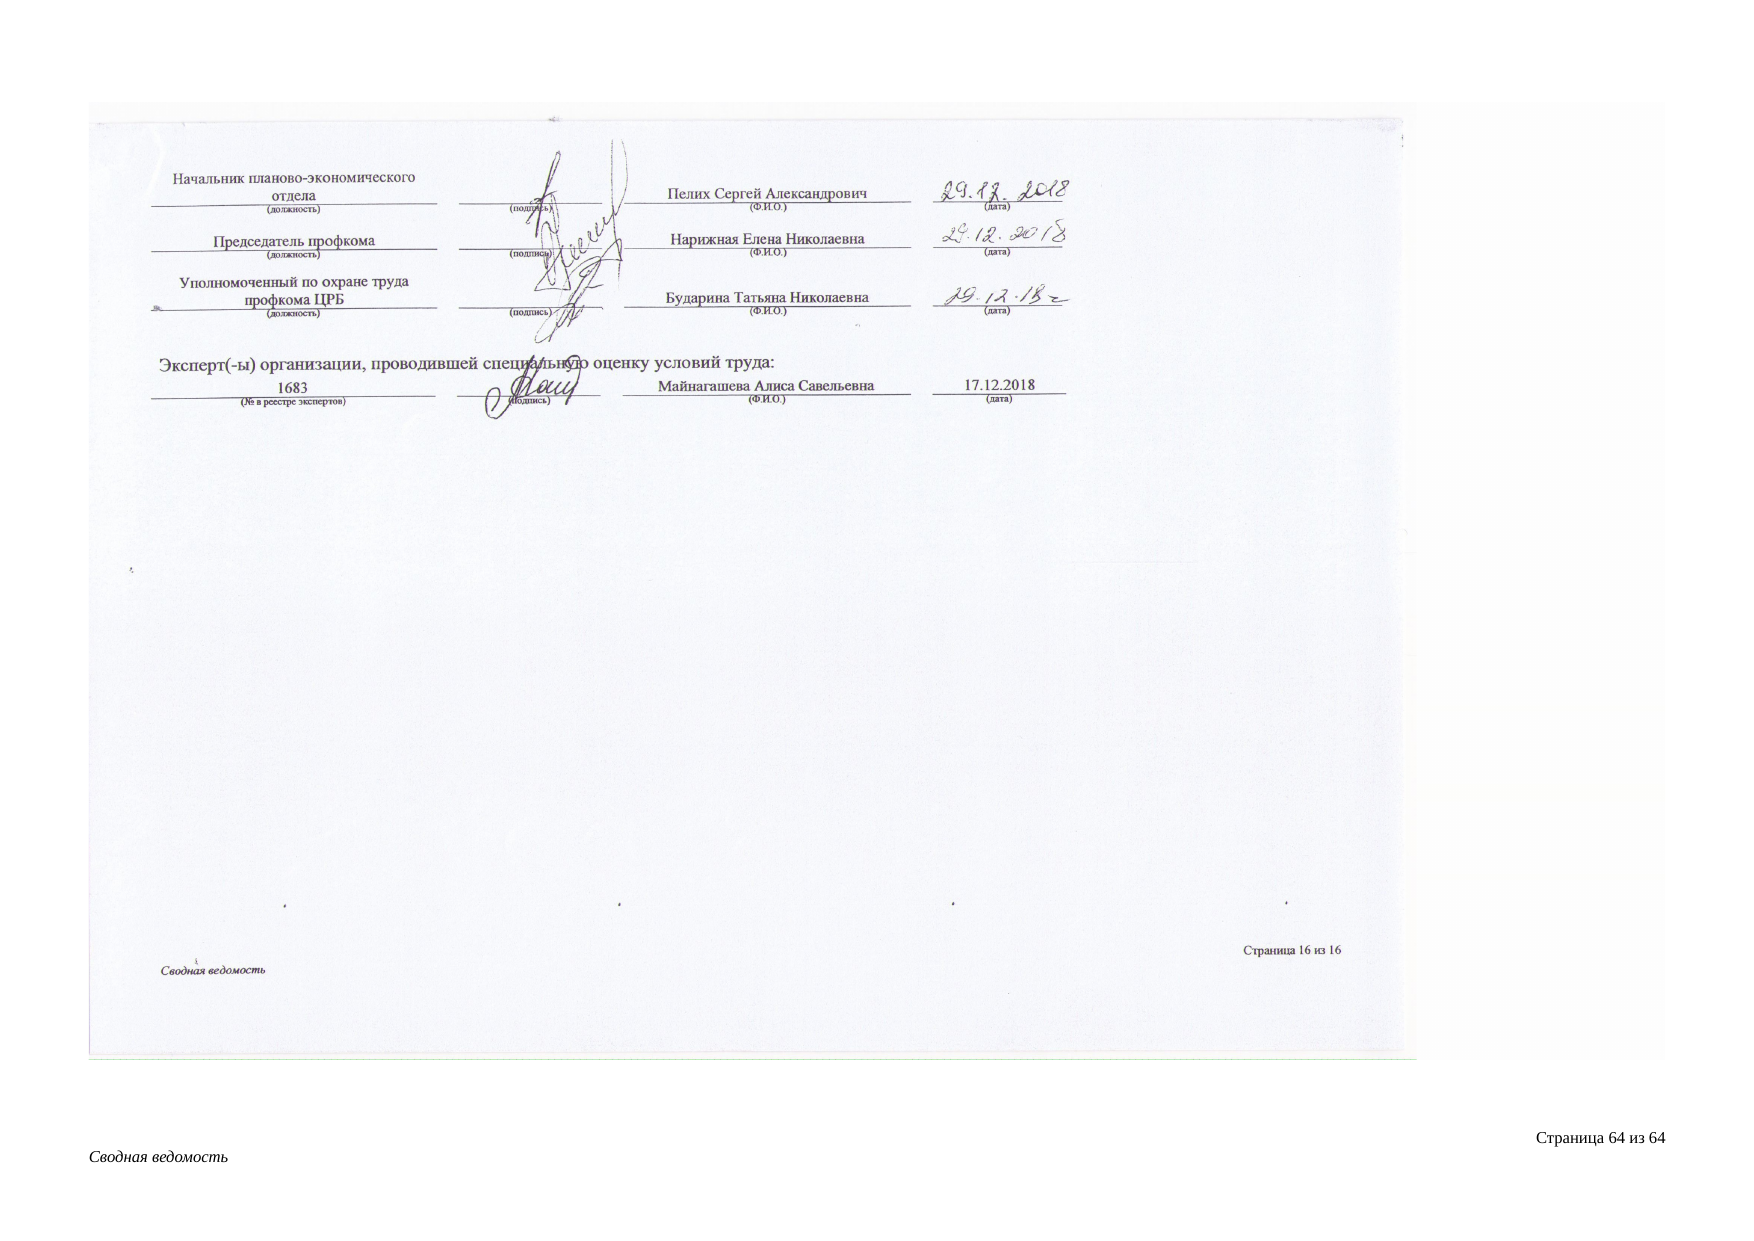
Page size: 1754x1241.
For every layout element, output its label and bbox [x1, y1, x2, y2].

picture [88, 102, 1666, 1060]
